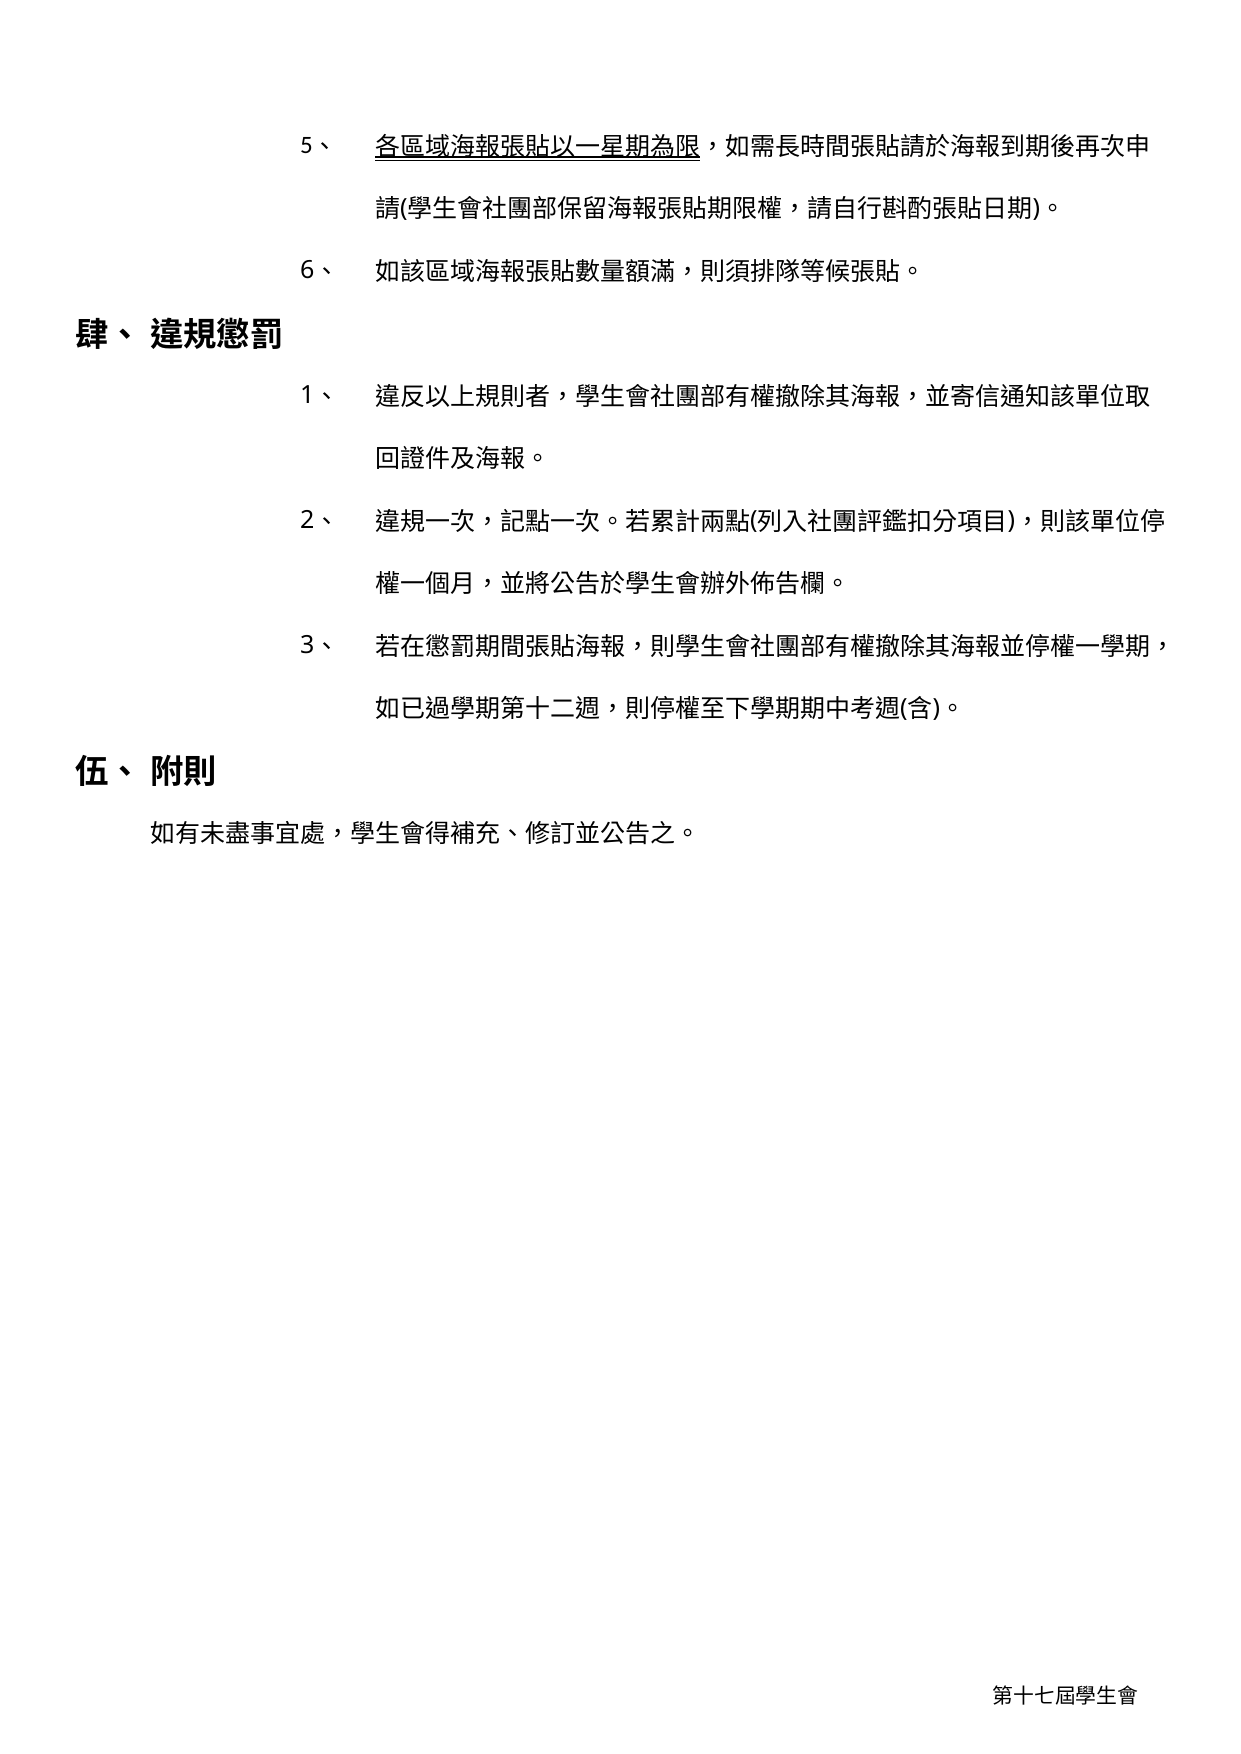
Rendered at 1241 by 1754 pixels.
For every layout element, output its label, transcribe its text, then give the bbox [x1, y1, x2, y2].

list 各區域海報張貼以一星期為限，如需長時間張貼請於海報到期後再次申請(學生會社團部保留海報張貼期限權，請自行斟酌張貼日期)。 [300, 102, 1165, 227]
list 違規一次，記點一次。若累計兩點(列入社團評鑑扣分項目)，則該單位停權一個月，並將公告於學生會辦外佈告欄。 [300, 477, 1165, 602]
list 附則 [75, 727, 1165, 790]
list 若在懲罰期間張貼海報，則學生會社團部有權撤除其海報並停權一學期，如已過學期第十二週，則停權至下學期期中考週(含)。 [300, 602, 1165, 727]
list 如該區域海報張貼數量額滿，則須排隊等候張貼。 [300, 227, 1165, 290]
list 違反以上規則者，學生會社團部有權撤除其海報，並寄信通知該單位取回證件及海報。 [300, 352, 1165, 477]
list 違規懲罰 [75, 290, 1165, 352]
text 如有未盡事宜處，學生會得補充、修訂並公告之。 [150, 790, 1165, 852]
